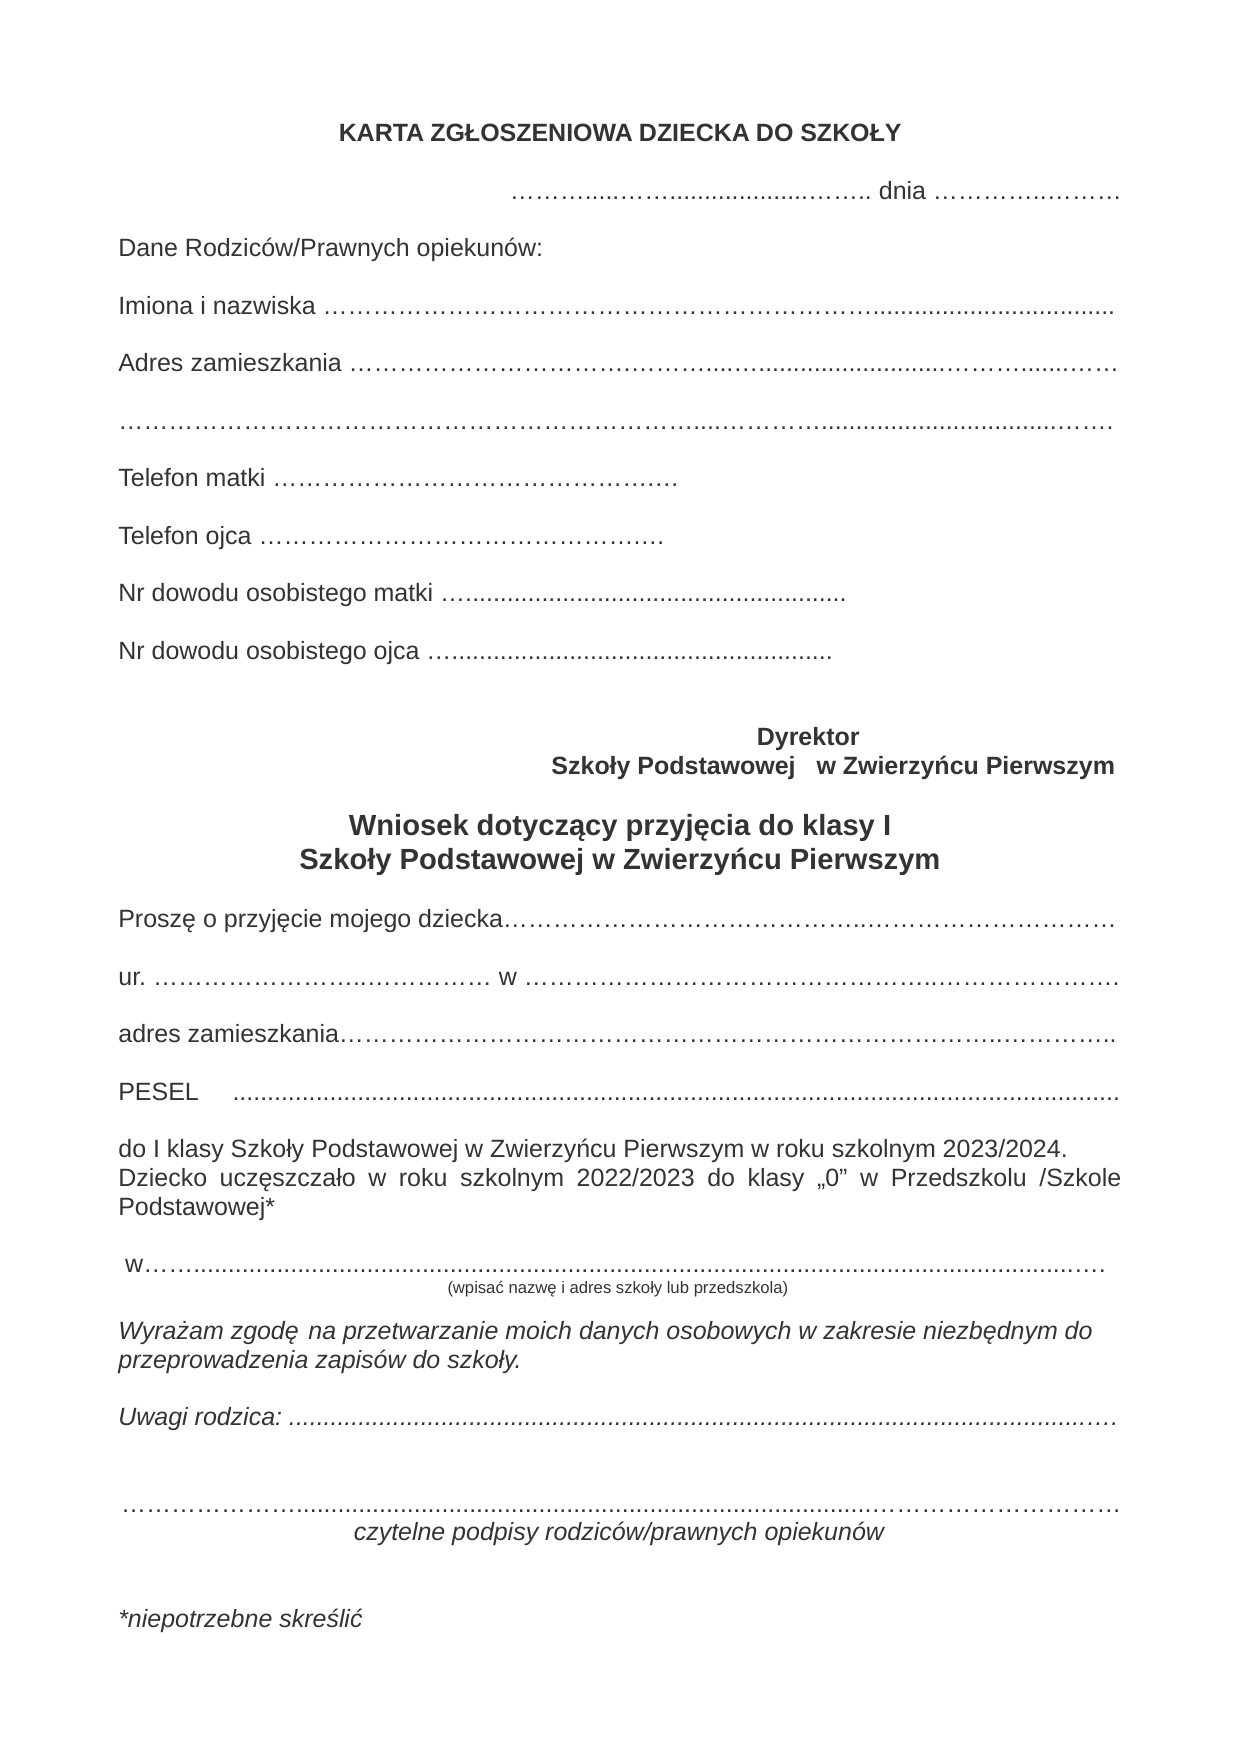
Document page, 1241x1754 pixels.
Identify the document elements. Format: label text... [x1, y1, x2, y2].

text Wniosek dotyczący przyjęcia do klasy I [118, 808, 1122, 842]
text Nr dowodu osobistego matki …....................................................... [118, 578, 1122, 607]
text Nr dowodu osobistego ojca …....................................................... [118, 636, 1122, 664]
text Telefon matki ……………………………………….… [118, 463, 1122, 492]
text ……………………………………………………………....…………..................................……. [118, 406, 1122, 434]
text ur. ……………………..…………… w …………………………………………..…………………. [118, 961, 1122, 990]
text KARTA ZGŁOSZENIOWA DZIECKA DO SZKOŁY [118, 118, 1122, 147]
text adres zamieszkania……………………………………………………………………..………….. [118, 1019, 1122, 1048]
text Wyrażam zgodę na przetwarzanie moich danych osobowych w zakresie niezbędnym do przeprowadzenia zapisów do szkoły. [118, 1316, 1122, 1373]
text czytelne podpisy rodziców/prawnych opiekunów [118, 1517, 1122, 1546]
text do I klasy Szkoły Podstawowej w Zwierzyńcu Pierwszym w roku szkolnym 2023/2024. [118, 1134, 1122, 1163]
text Adres zamieszkania …………………………….………....…...........................……….......…… [118, 348, 1122, 377]
text Uwagi rodzica: ...................................................................................................................…. [118, 1402, 1122, 1431]
text *niepotrzebne skreślić [118, 1603, 1122, 1632]
text Proszę o przyjęcie mojego dziecka……………………………………..………………………… [118, 904, 1122, 933]
text PESEL ................................................................................................................................ [118, 1076, 1122, 1105]
text Dyrektor [708, 722, 1122, 751]
text Imiona i nazwiska …………………………………………………………................................... [118, 291, 1122, 319]
text …………………...................................................................................………………………… [118, 1488, 1122, 1517]
text Dziecko uczęszczało w roku szkolnym 2022/2023 do klasy „0” w Przedszkolu /Szkole Podstawowej* [118, 1163, 1122, 1220]
text Dane Rodziców/Prawnych opiekunów: [118, 233, 1122, 262]
text (wpisać nazwę i adres szkoły lub przedszkola) [118, 1278, 1122, 1297]
text w……...............................................................................................................................…. [118, 1249, 1122, 1278]
text Szkoły Podstawowej w Zwierzyńcu Pierwszym [118, 842, 1122, 875]
text ……….....……....................…….. dnia …………..……… [118, 176, 1122, 204]
text Szkoły Podstawowej w Zwierzyńcu Pierwszym [118, 751, 1122, 779]
text Telefon ojca ……………………………………….… [118, 521, 1122, 549]
